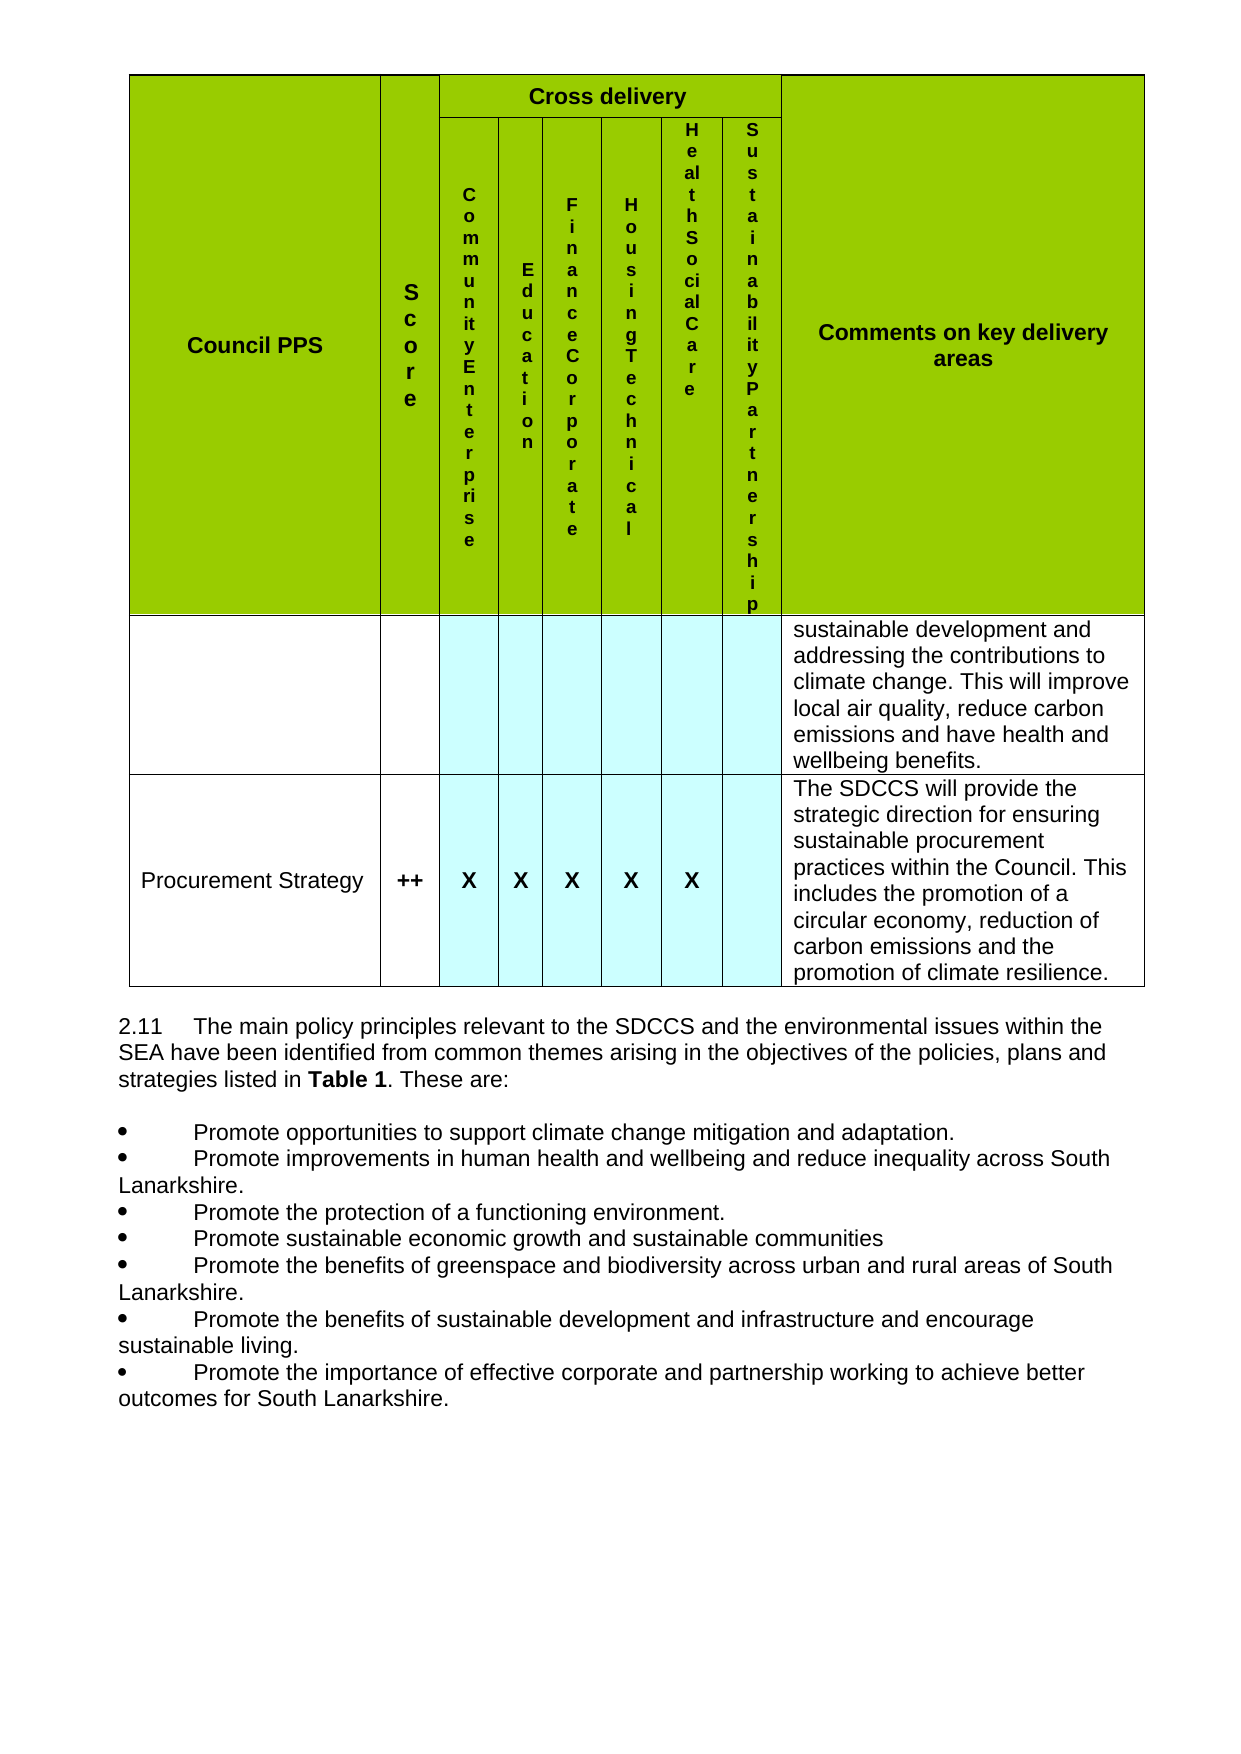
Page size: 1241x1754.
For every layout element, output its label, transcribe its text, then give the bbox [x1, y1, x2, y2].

text 2.11 The main policy principles relevant to the SDCCS and the environmental issues within the SEA have been identified from common themes arising in the objectives of the policies, plans and strategies listed in Table 1. These are: [118, 1013, 1137, 1092]
table_cell Finance Corporate [543, 118, 601, 614]
table_cell [723, 616, 781, 774]
table_cell Community Enterprise [440, 118, 498, 614]
table_cell X [499, 775, 542, 986]
table_cell Education [499, 118, 542, 614]
table_cell [499, 616, 542, 774]
table_cell [723, 775, 781, 986]
table_cell X [440, 775, 498, 986]
table_cell Sustainability Partnership [723, 118, 781, 614]
table_cell [130, 616, 380, 774]
table_cell Procurement Strategy [130, 775, 380, 986]
table_cell X [662, 775, 722, 986]
table_header Council PPS [130, 76, 380, 614]
table_cell ++ [381, 775, 439, 986]
table_cell [381, 616, 439, 774]
table_header Score [381, 76, 439, 614]
table_cell X [602, 775, 661, 986]
table_cell The SDCCS will provide the strategic direction for ensuring sustainable procurement practices within the Council. This includes the promotion of a circular economy, reduction of carbon emissions and the promotion of climate resilience. [782, 775, 1144, 986]
list Promote the benefits of sustainable development and infrastructure and encourage sustainable living. [118, 1306, 1137, 1359]
table_cell [543, 616, 601, 774]
list Promote improvements in human health and wellbeing and reduce inequality across South Lanarkshire. [118, 1145, 1137, 1198]
table_cell Health Social Care [662, 118, 722, 614]
table_header Cross delivery [440, 75, 781, 117]
table_cell [602, 616, 661, 774]
table_cell sustainable development and addressing the contributions to climate change. This will improve local air quality, reduce carbon emissions and have health and wellbeing benefits. [782, 616, 1144, 774]
list Promote the benefits of greenspace and biodiversity across urban and rural areas of South Lanarkshire. [118, 1252, 1137, 1306]
list Promote the protection of a functioning environment. [118, 1198, 1137, 1225]
table_header Comments on key delivery areas [782, 76, 1144, 614]
table_cell [662, 616, 722, 774]
list Promote the importance of effective corporate and partnership working to achieve better outcomes for South Lanarkshire. [118, 1359, 1137, 1411]
table_cell [440, 616, 498, 774]
table_cell Housing Technical [602, 118, 661, 614]
table_cell X [543, 775, 601, 986]
list Promote sustainable economic growth and sustainable communities [118, 1225, 1137, 1252]
list Promote opportunities to support climate change mitigation and adaptation. [118, 1118, 1137, 1145]
